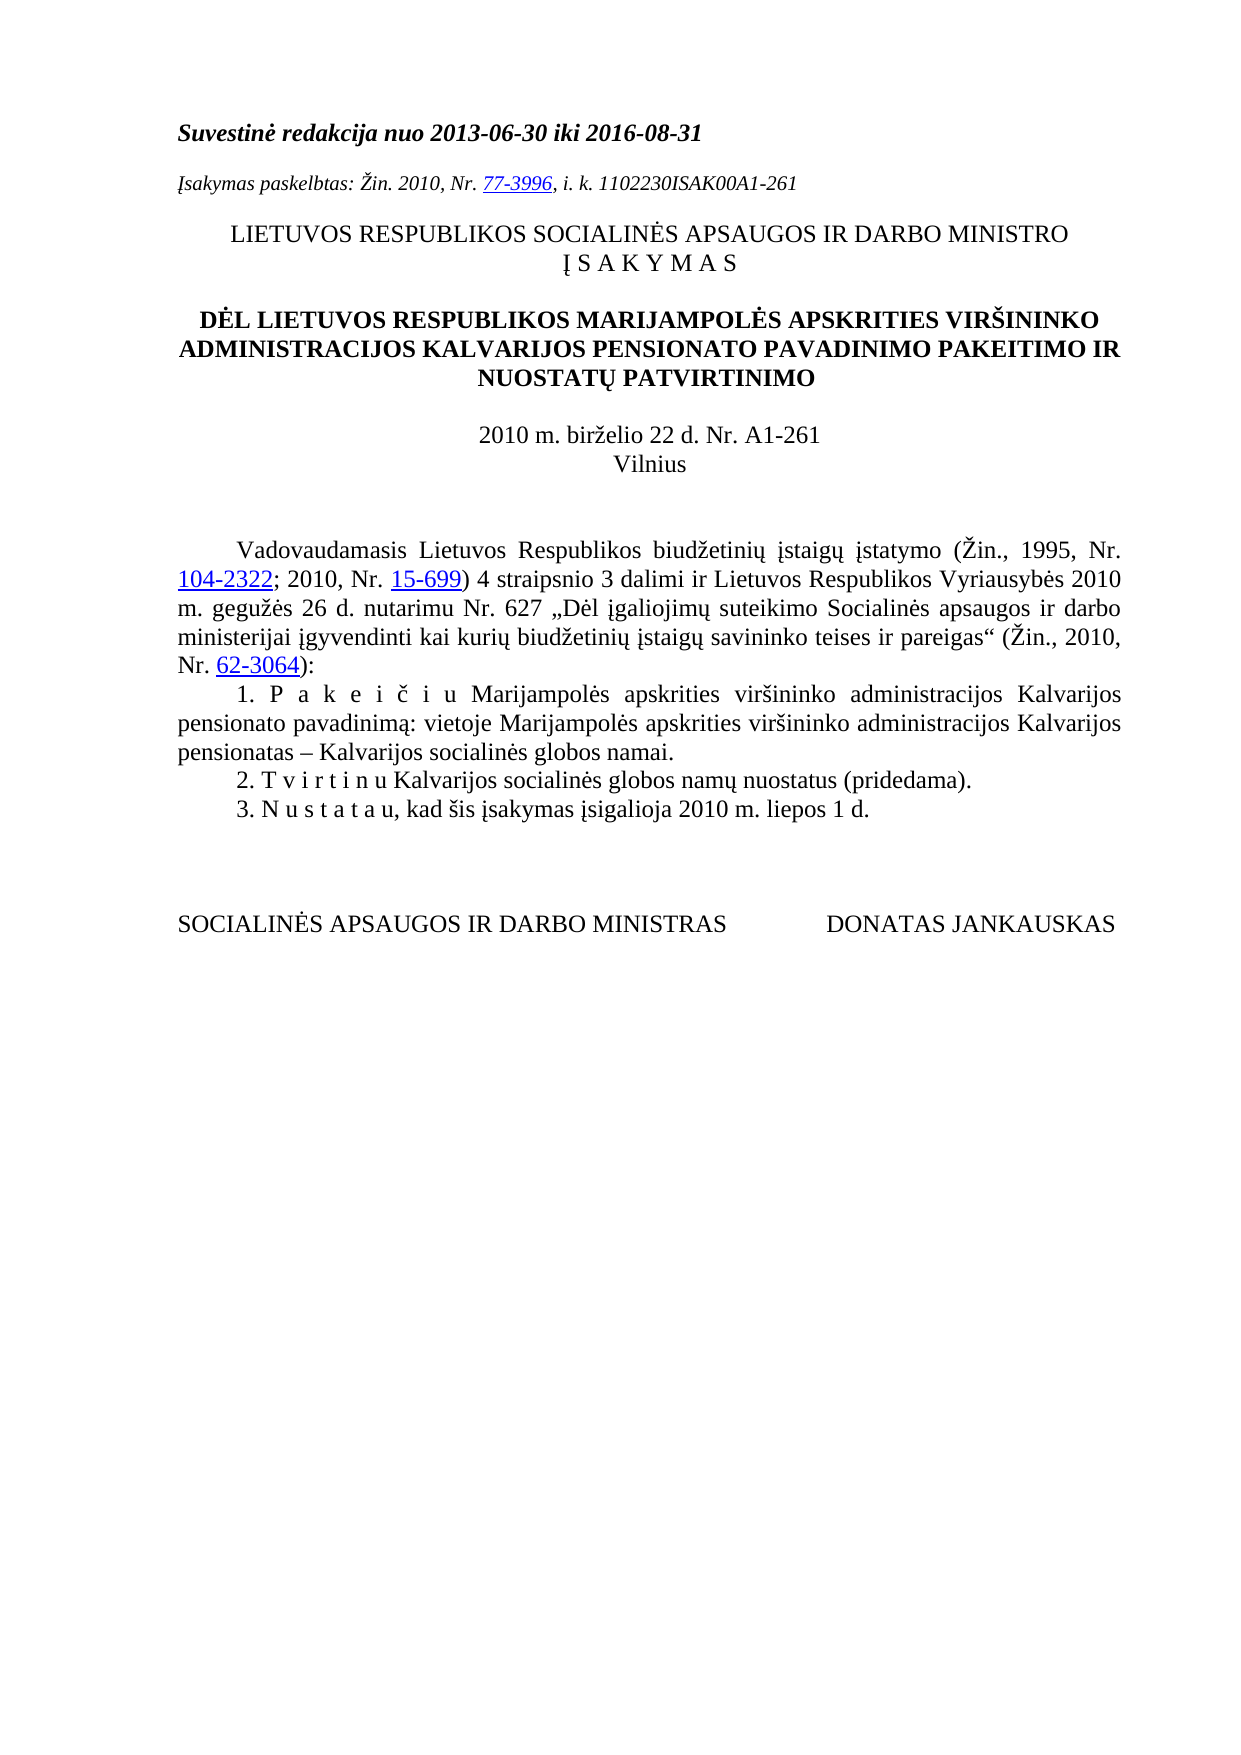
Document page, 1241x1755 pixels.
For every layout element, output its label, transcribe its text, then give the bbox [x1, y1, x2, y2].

text 1. P a k e i č i u Marijampolės apskrities viršininko administracijos Kalvarijos pensionato pavadinimą: vietoje Marijampolės apskrities viršininko administracijos Kalvarijos pensionatas – Kalvarijos socialinės globos namai. [177, 679, 1122, 765]
text Įsakymas paskelbtas: Žin. 2010, Nr. 77-3996, i. k. 1102230ISAK00A1-261 [177, 171, 1122, 195]
text 2010 m. birželio 22 d. Nr. A1-261 [177, 420, 1122, 449]
text 2. T v i r t i n u Kalvarijos socialinės globos namų nuostatus (pridedama). [177, 765, 1122, 794]
text Vilnius [177, 449, 1122, 478]
text Suvestinė redakcija nuo 2013-06-30 iki 2016-08-31 [177, 118, 1122, 147]
text Socialinės apsaugos ir darbo ministras Donatas Jankauskas [177, 909, 1122, 938]
text LIETUVOS RESPUBLIKOS SOCIALINĖS APSAUGOS IR DARBO MINISTRO [177, 219, 1122, 248]
text dėl lietuvos respublikos marijampolės apskrities viršininko administracijos kalvarijos peNsionato pavadinimo pakeitimo ir nuostatų patvirtinimo [177, 305, 1122, 392]
text Vadovaudamasis Lietuvos Respublikos biudžetinių įstaigų įstatymo (Žin., 1995, Nr. 104-2322; 2010, Nr. 15-699) 4 straipsnio 3 dalimi ir Lietuvos Respublikos Vyriausybės 2010 m. gegužės 26 d. nutarimu Nr. 627 „Dėl įgaliojimų suteikimo Socialinės apsaugos ir darbo ministerijai įgyvendinti kai kurių biudžetinių įstaigų savininko teises ir pareigas“ (Žin., 2010, Nr. 62-3064): [177, 535, 1122, 679]
text Į S A K Y M A S [177, 248, 1122, 277]
text 3. N u s t a t a u, kad šis įsakymas įsigalioja 2010 m. liepos 1 d. [177, 794, 1122, 823]
